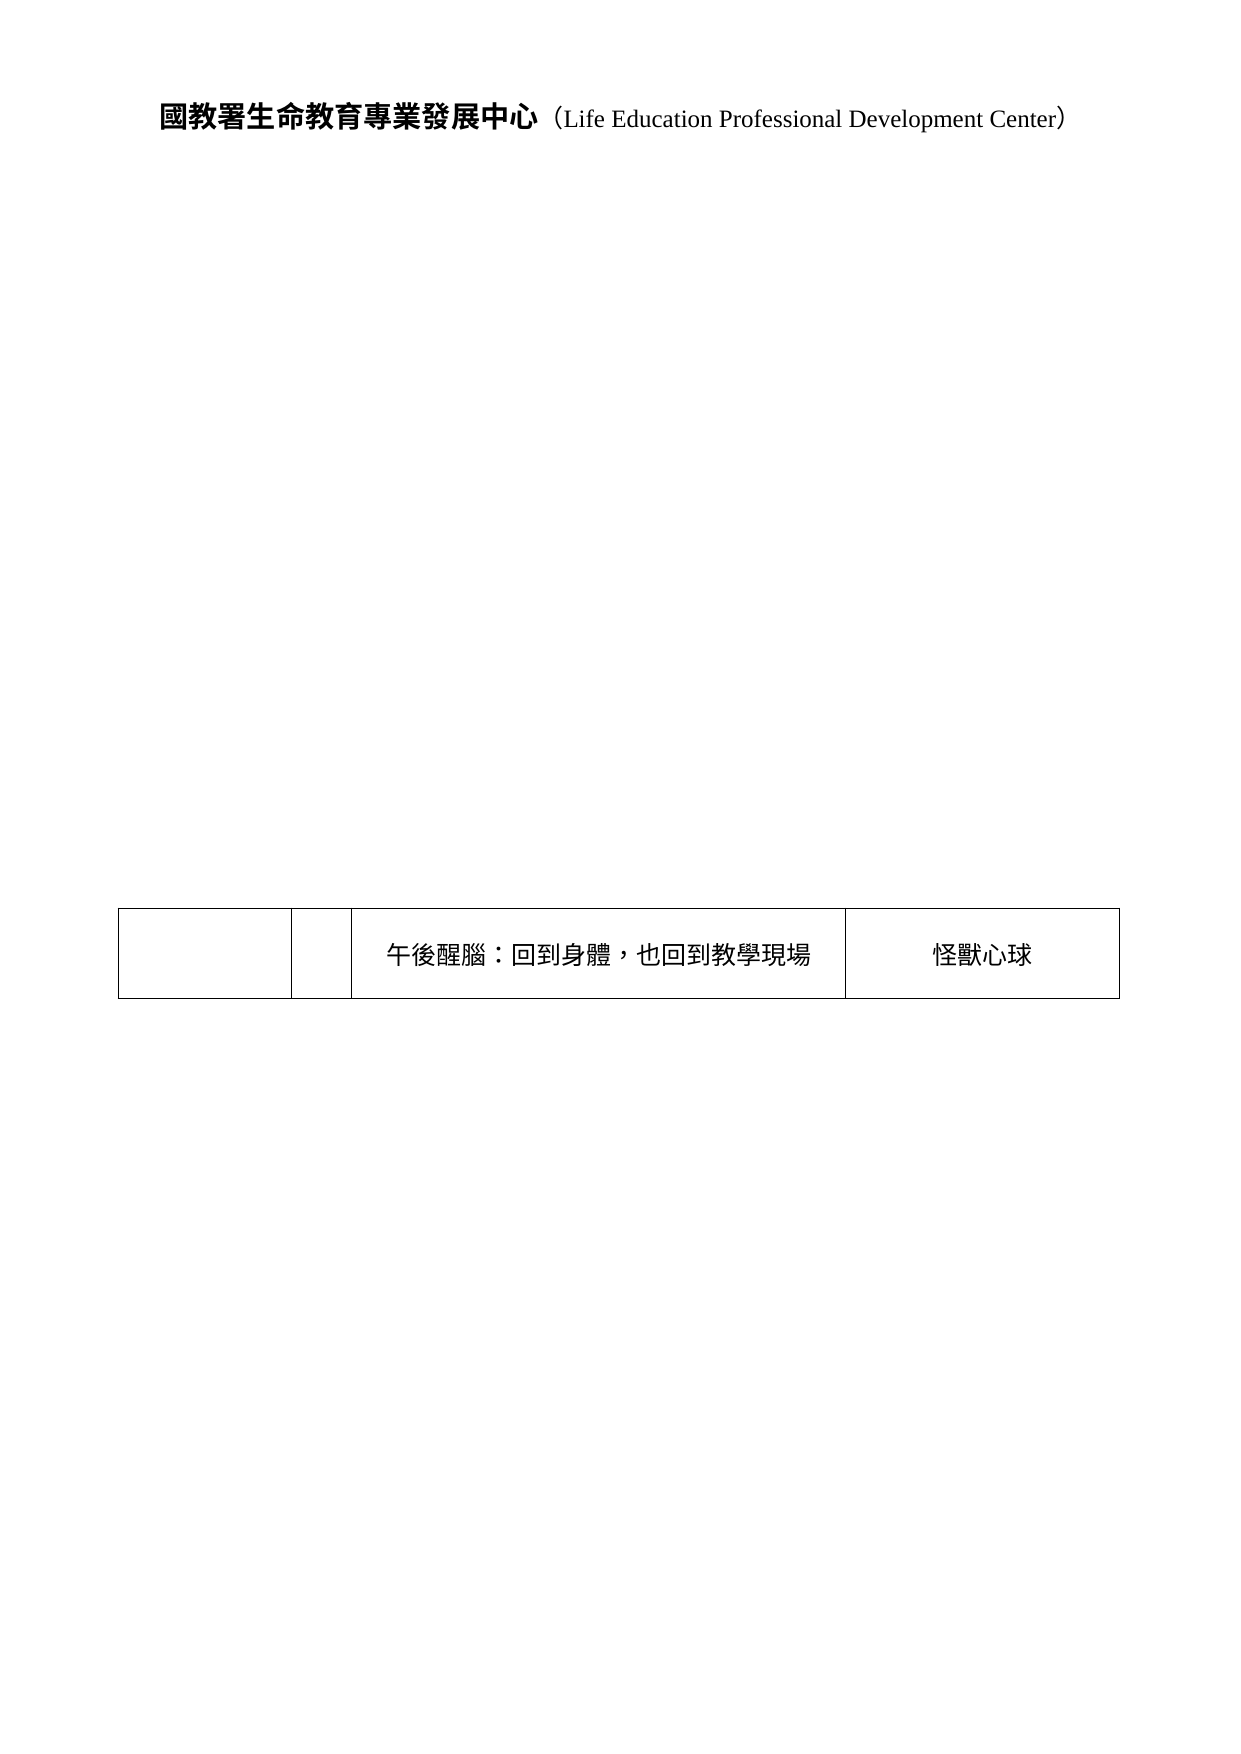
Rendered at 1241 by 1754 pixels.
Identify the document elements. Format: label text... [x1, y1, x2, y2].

table_cell 怪獸心球 [846, 909, 1119, 997]
table_cell [292, 909, 351, 997]
table_cell [119, 909, 291, 997]
table_cell 午後醒腦：回到身體，也回到教學現場 [352, 909, 845, 997]
